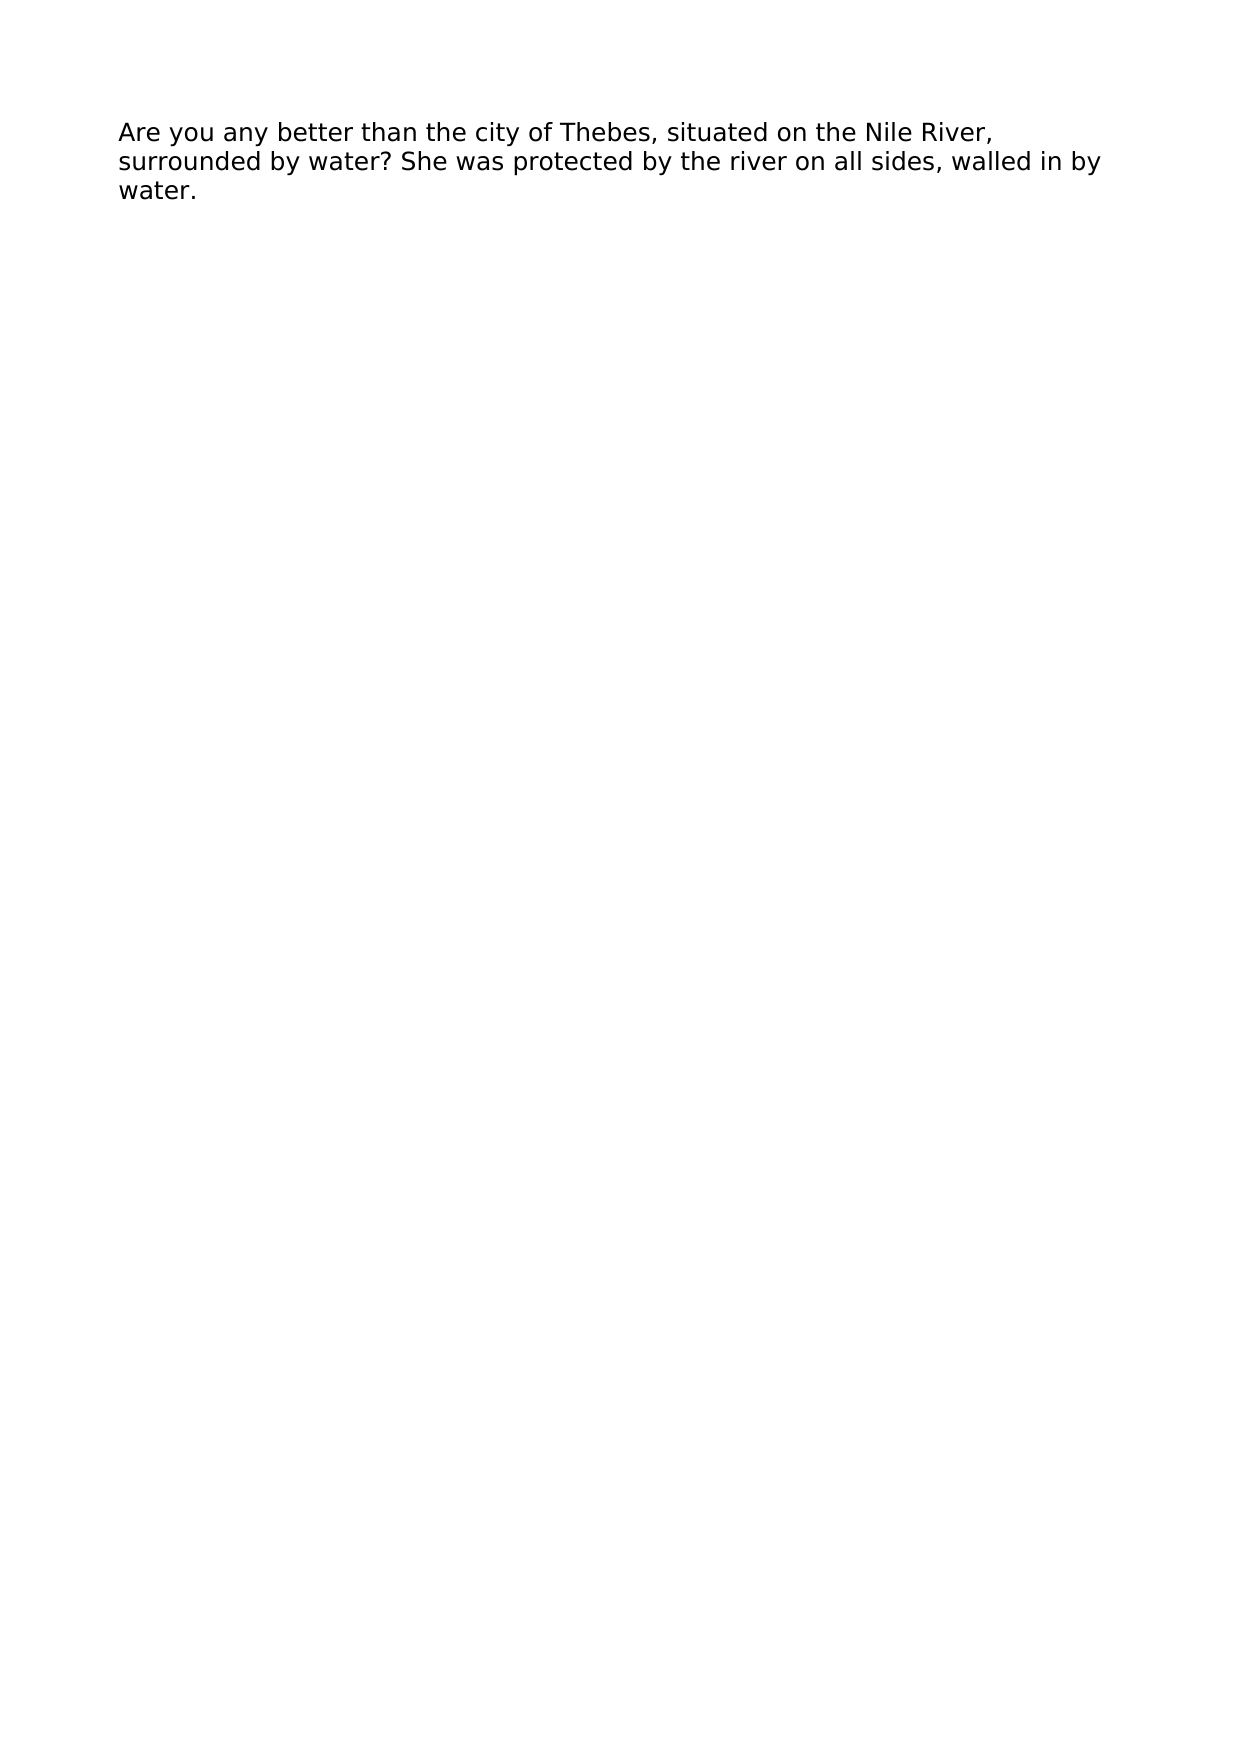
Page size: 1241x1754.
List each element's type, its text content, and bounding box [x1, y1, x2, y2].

text Are you any better than the city of Thebes, situated on the Nile River, surrounded by water? She was protected by the river on all sides, walled in by water. [118, 118, 1122, 206]
